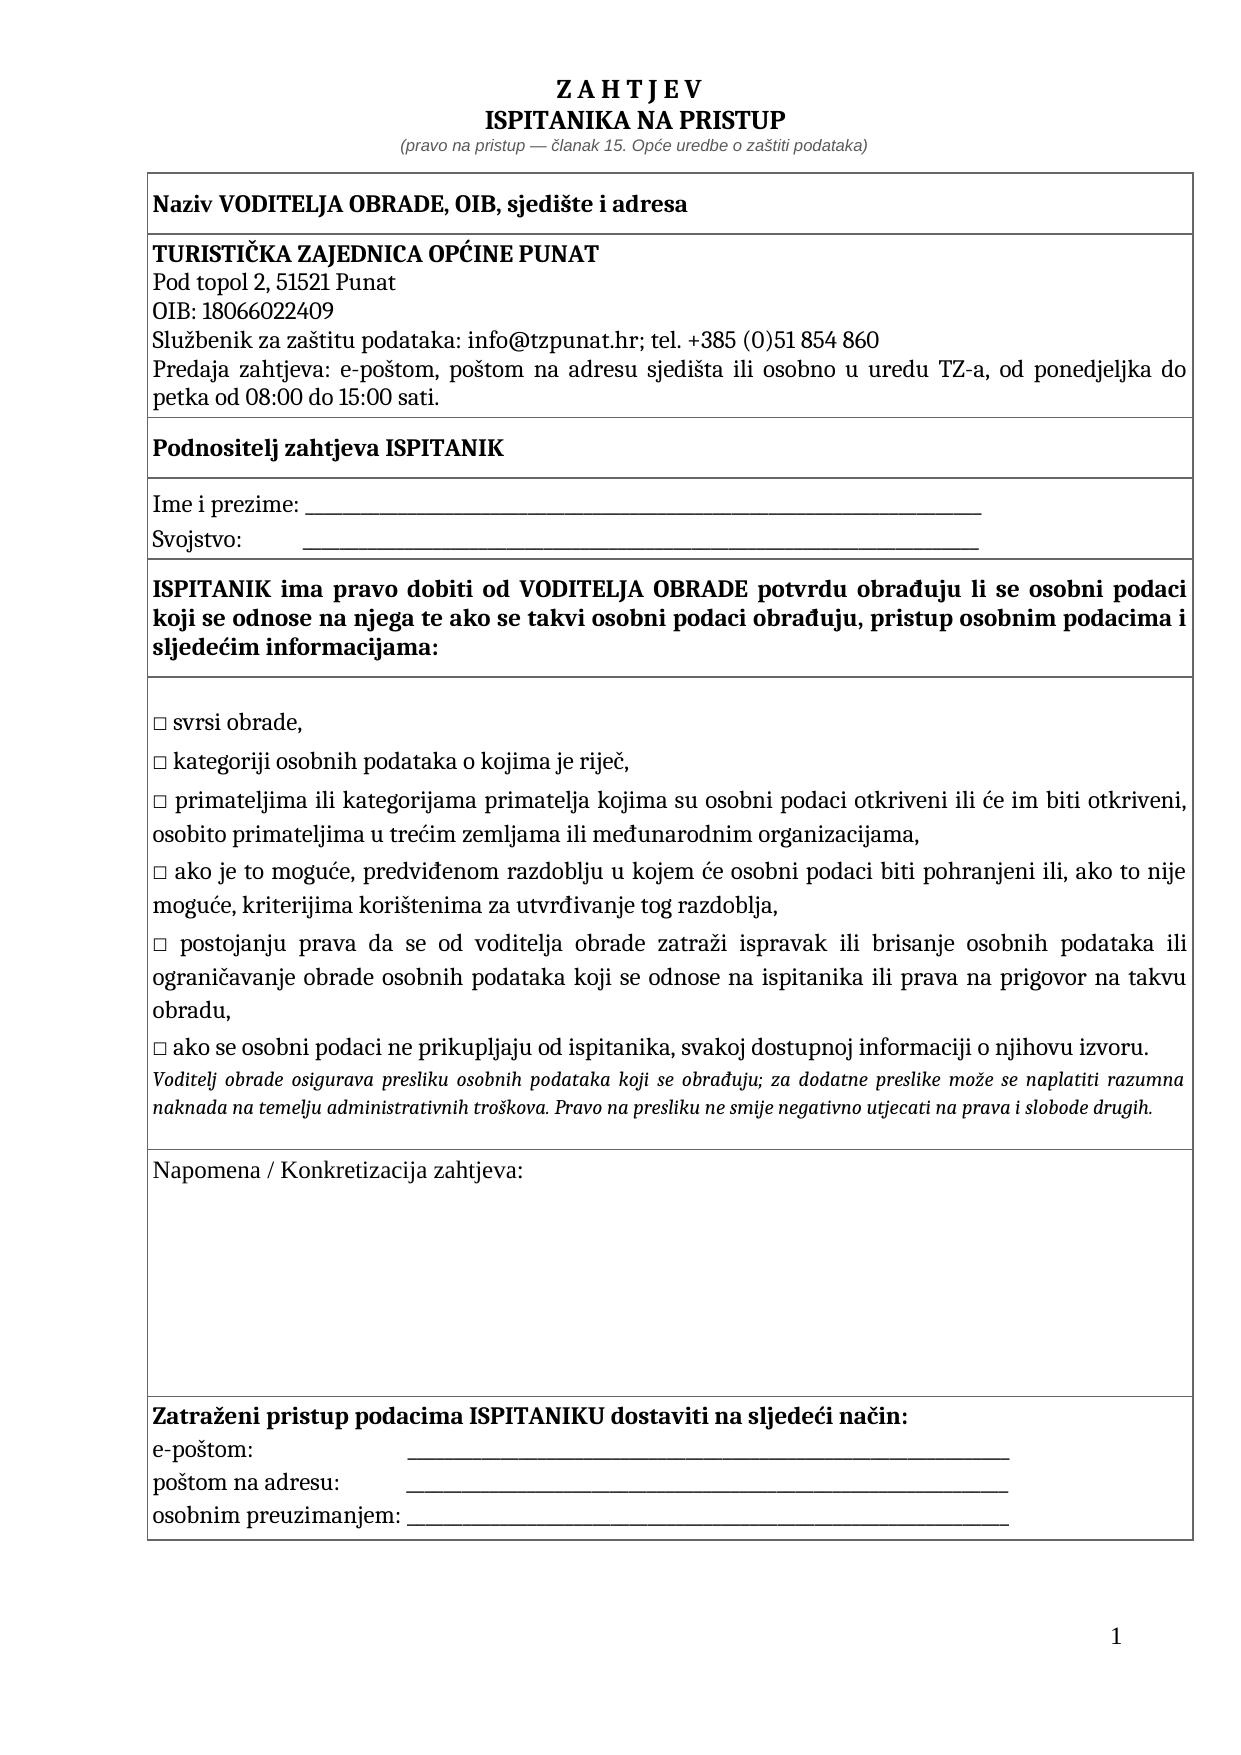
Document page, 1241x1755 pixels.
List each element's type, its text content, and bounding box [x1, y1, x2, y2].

table_cell ☐ svrsi obrade, ☐ kategoriji osobnih podataka o kojima je riječ, ☐ primateljima ili kategorijama primatelja kojima su osobni podaci otkriveni ili će im biti otkriveni, osobito primateljima u trećim zemljama ili međunarodnim organizacijama, ☐ ako je to moguće, predviđenom razdoblju u kojem će osobni podaci biti pohranjeni ili, ako to nije moguće, kriterijima korištenima za utvrđivanje tog razdoblja, ☐ postojanju prava da se od voditelja obrade zatraži ispravak ili brisanje osobnih podataka ili ograničavanje obrade osobnih podataka koji se odnose na ispitanika ili prava na prigovor na takvu obradu, ☐ ako se osobni podaci ne prikupljaju od ispitanika, svakoj dostupnoj informaciji o njihovu izvoru. Voditelj obrade osigurava presliku osobnih podataka koji se obrađuju; za dodatne preslike može se naplatiti razumna naknada na temelju administrativnih troškova. Pravo na presliku ne smije negativno utjecati na prava i slobode drugih. [148, 678, 1192, 1148]
table_header Naziv VODITELJA OBRADE, OIB, sjedište i adresa [148, 174, 1192, 233]
table_cell Napomena / Konkretizacija zahtjeva: [148, 1150, 1192, 1396]
table_cell ISPITANIK ima pravo dobiti od VODITELJA OBRADE potvrdu obrađuju li se osobni podaci koji se odnose na njega te ako se takvi osobni podaci obrađuju, pristup osobnim podacima i sljedećim informacijama: [148, 560, 1192, 676]
text Z A H T J E V [148, 74, 1122, 105]
table_cell Zatraženi pristup podacima ISPITANIKU dostaviti na sljedeći način: e-poštom: _________________________________________________________________ poštom na adresu: _________________________________________________________________ osobnim preuzimanjem: _________________________________________________________________ [148, 1397, 1192, 1539]
table_cell TURISTIČKA ZAJEDNICA OPĆINE PUNAT Pod topol 2, 51521 Punat OIB: 18066022409 Službenik za zaštitu podataka: info@tzpunat.hr; tel. +385 (0)51 854 860 Predaja zahtjeva: e-poštom, poštom na adresu sjedišta ili osobno u uredu TZ-a, od ponedjeljka do petka od 08:00 do 15:00 sati. [148, 235, 1192, 417]
table_cell Podnositelj zahtjeva ISPITANIK [148, 418, 1192, 477]
text (pravo na pristup — članak 15. Opće uredbe o zaštiti podataka) [148, 136, 1122, 155]
table_cell Ime i prezime: _________________________________________________________________________ Svojstvo: _________________________________________________________________________ [148, 479, 1192, 558]
text ISPITANIKA NA PRISTUP [148, 105, 1122, 136]
